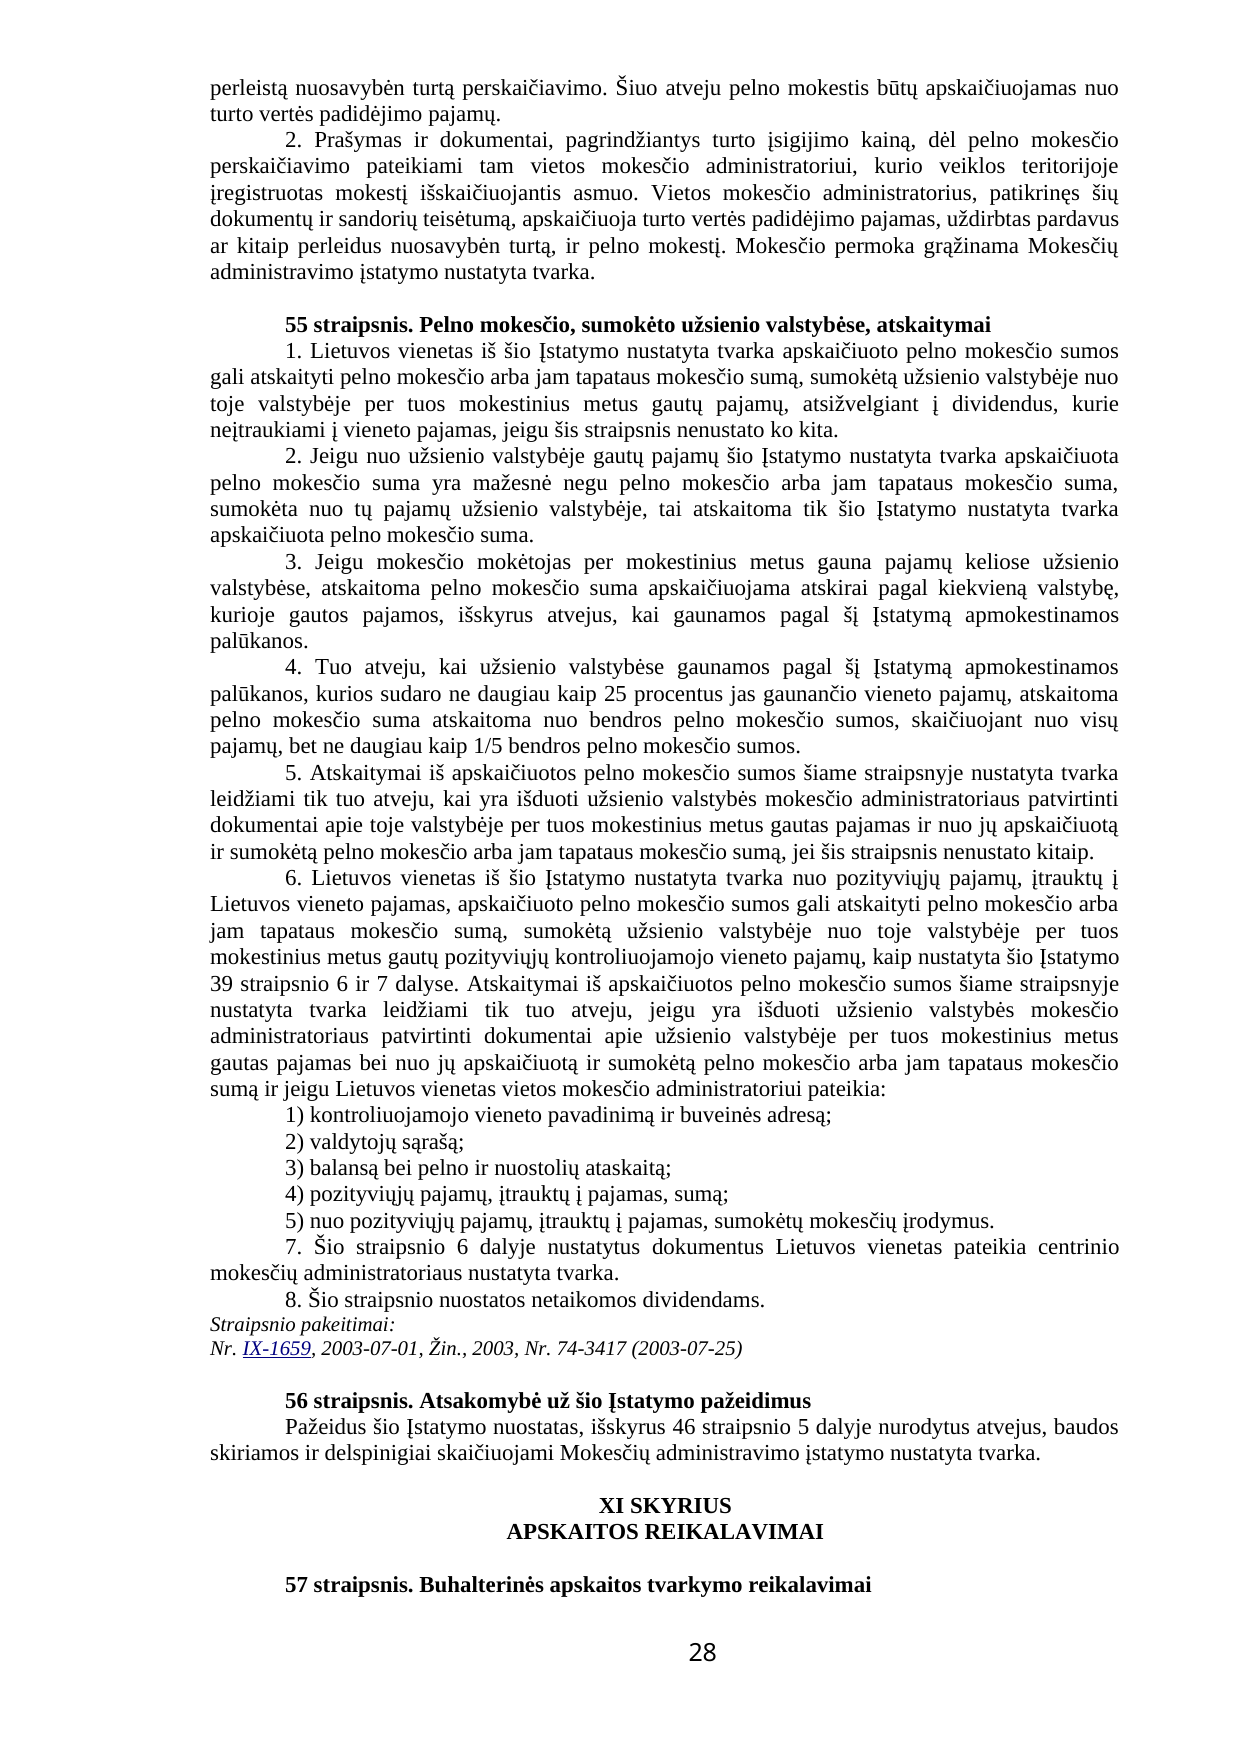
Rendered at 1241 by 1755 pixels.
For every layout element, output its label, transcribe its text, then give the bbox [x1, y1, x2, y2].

text 8. Šio straipsnio nuostatos netaikomos dividendams. [210, 1286, 1120, 1312]
text APSKAITOS REIKALAVIMAI [210, 1518, 1120, 1545]
text 2) valdytojų sąrašą; [210, 1128, 1120, 1154]
text 4) pozityviųjų pajamų, įtrauktų į pajamas, sumą; [210, 1180, 1120, 1207]
text 55 straipsnis. Pelno mokesčio, sumokėto užsienio valstybėse, atskaitymai [210, 311, 1120, 337]
text 3) balansą bei pelno ir nuostolių ataskaitą; [210, 1154, 1120, 1180]
text Nr. IX-1659, 2003-07-01, Žin., 2003, Nr. 74-3417 (2003-07-25) [210, 1336, 1120, 1360]
text 56 straipsnis. Atsakomybė už šio Įstatymo pažeidimus [210, 1387, 1120, 1413]
text 3. Jeigu mokesčio mokėtojas per mokestinius metus gauna pajamų keliose užsienio valstybėse, atskaitoma pelno mokesčio suma apskaičiuojama atskirai pagal kiekvieną valstybę, kurioje gautos pajamos, išskyrus atvejus, kai gaunamos pagal šį Įstatymą apmokestinamos palūkanos. [210, 548, 1120, 653]
text 2. Jeigu nuo užsienio valstybėje gautų pajamų šio Įstatymo nustatyta tvarka apskaičiuota pelno mokesčio suma yra mažesnė negu pelno mokesčio arba jam tapataus mokesčio suma, sumokėta nuo tų pajamų užsienio valstybėje, tai atskaitoma tik šio Įstatymo nustatyta tvarka apskaičiuota pelno mokesčio suma. [210, 442, 1120, 548]
text XI SKYRIUS [210, 1492, 1120, 1518]
text 6. Lietuvos vienetas iš šio Įstatymo nustatyta tvarka nuo pozityviųjų pajamų, įtrauktų į Lietuvos vieneto pajamas, apskaičiuoto pelno mokesčio sumos gali atskaityti pelno mokesčio arba jam tapataus mokesčio sumą, sumokėtą užsienio valstybėje nuo toje valstybėje per tuos mokestinius metus gautų pozityviųjų kontroliuojamojo vieneto pajamų, kaip nustatyta šio Įstatymo 39 straipsnio 6 ir 7 dalyse. Atskaitymai iš apskaičiuotos pelno mokesčio sumos šiame straipsnyje nustatyta tvarka leidžiami tik tuo atveju, jeigu yra išduoti užsienio valstybės mokesčio administratoriaus patvirtinti dokumentai apie užsienio valstybėje per tuos mokestinius metus gautas pajamas bei nuo jų apskaičiuotą ir sumokėtą pelno mokesčio arba jam tapataus mokesčio sumą ir jeigu Lietuvos vienetas vietos mokesčio administratoriui pateikia: [210, 864, 1120, 1101]
text 2. Prašymas ir dokumentai, pagrindžiantys turto įsigijimo kainą, dėl pelno mokesčio perskaičiavimo pateikiami tam vietos mokesčio administratoriui, kurio veiklos teritorijoje įregistruotas mokestį išskaičiuojantis asmuo. Vietos mokesčio administratorius, patikrinęs šių dokumentų ir sandorių teisėtumą, apskaičiuoja turto vertės padidėjimo pajamas, uždirbtas pardavus ar kitaip perleidus nuosavybėn turtą, ir pelno mokestį. Mokesčio permoka grąžinama Mokesčių administravimo įstatymo nustatyta tvarka. [210, 126, 1120, 284]
text perleistą nuosavybėn turtą perskaičiavimo. Šiuo atveju pelno mokestis būtų apskaičiuojamas nuo turto vertės padidėjimo pajamų. [210, 73, 1120, 126]
text Straipsnio pakeitimai: [210, 1312, 1120, 1336]
text 5) nuo pozityviųjų pajamų, įtrauktų į pajamas, sumokėtų mokesčių įrodymus. [210, 1207, 1120, 1233]
text 57 straipsnis. Buhalterinės apskaitos tvarkymo reikalavimai [210, 1571, 1120, 1597]
text Pažeidus šio Įstatymo nuostatas, išskyrus 46 straipsnio 5 dalyje nurodytus atvejus, baudos skiriamos ir delspinigiai skaičiuojami Mokesčių administravimo įstatymo nustatyta tvarka. [210, 1413, 1120, 1466]
text 7. Šio straipsnio 6 dalyje nustatytus dokumentus Lietuvos vienetas pateikia centrinio mokesčių administratoriaus nustatyta tvarka. [210, 1233, 1120, 1286]
text 1) kontroliuojamojo vieneto pavadinimą ir buveinės adresą; [210, 1101, 1120, 1128]
text 4. Tuo atveju, kai užsienio valstybėse gaunamos pagal šį Įstatymą apmokestinamos palūkanos, kurios sudaro ne daugiau kaip 25 procentus jas gaunančio vieneto pajamų, atskaitoma pelno mokesčio suma atskaitoma nuo bendros pelno mokesčio sumos, skaičiuojant nuo visų pajamų, bet ne daugiau kaip 1/5 bendros pelno mokesčio sumos. [210, 653, 1120, 759]
text 1. Lietuvos vienetas iš šio Įstatymo nustatyta tvarka apskaičiuoto pelno mokesčio sumos gali atskaityti pelno mokesčio arba jam tapataus mokesčio sumą, sumokėtą užsienio valstybėje nuo toje valstybėje per tuos mokestinius metus gautų pajamų, atsižvelgiant į dividendus, kurie neįtraukiami į vieneto pajamas, jeigu šis straipsnis nenustato ko kita. [210, 337, 1120, 442]
text 5. Atskaitymai iš apskaičiuotos pelno mokesčio sumos šiame straipsnyje nustatyta tvarka leidžiami tik tuo atveju, kai yra išduoti užsienio valstybės mokesčio administratoriaus patvirtinti dokumentai apie toje valstybėje per tuos mokestinius metus gautas pajamas ir nuo jų apskaičiuotą ir sumokėtą pelno mokesčio arba jam tapataus mokesčio sumą, jei šis straipsnis nenustato kitaip. [210, 759, 1120, 864]
